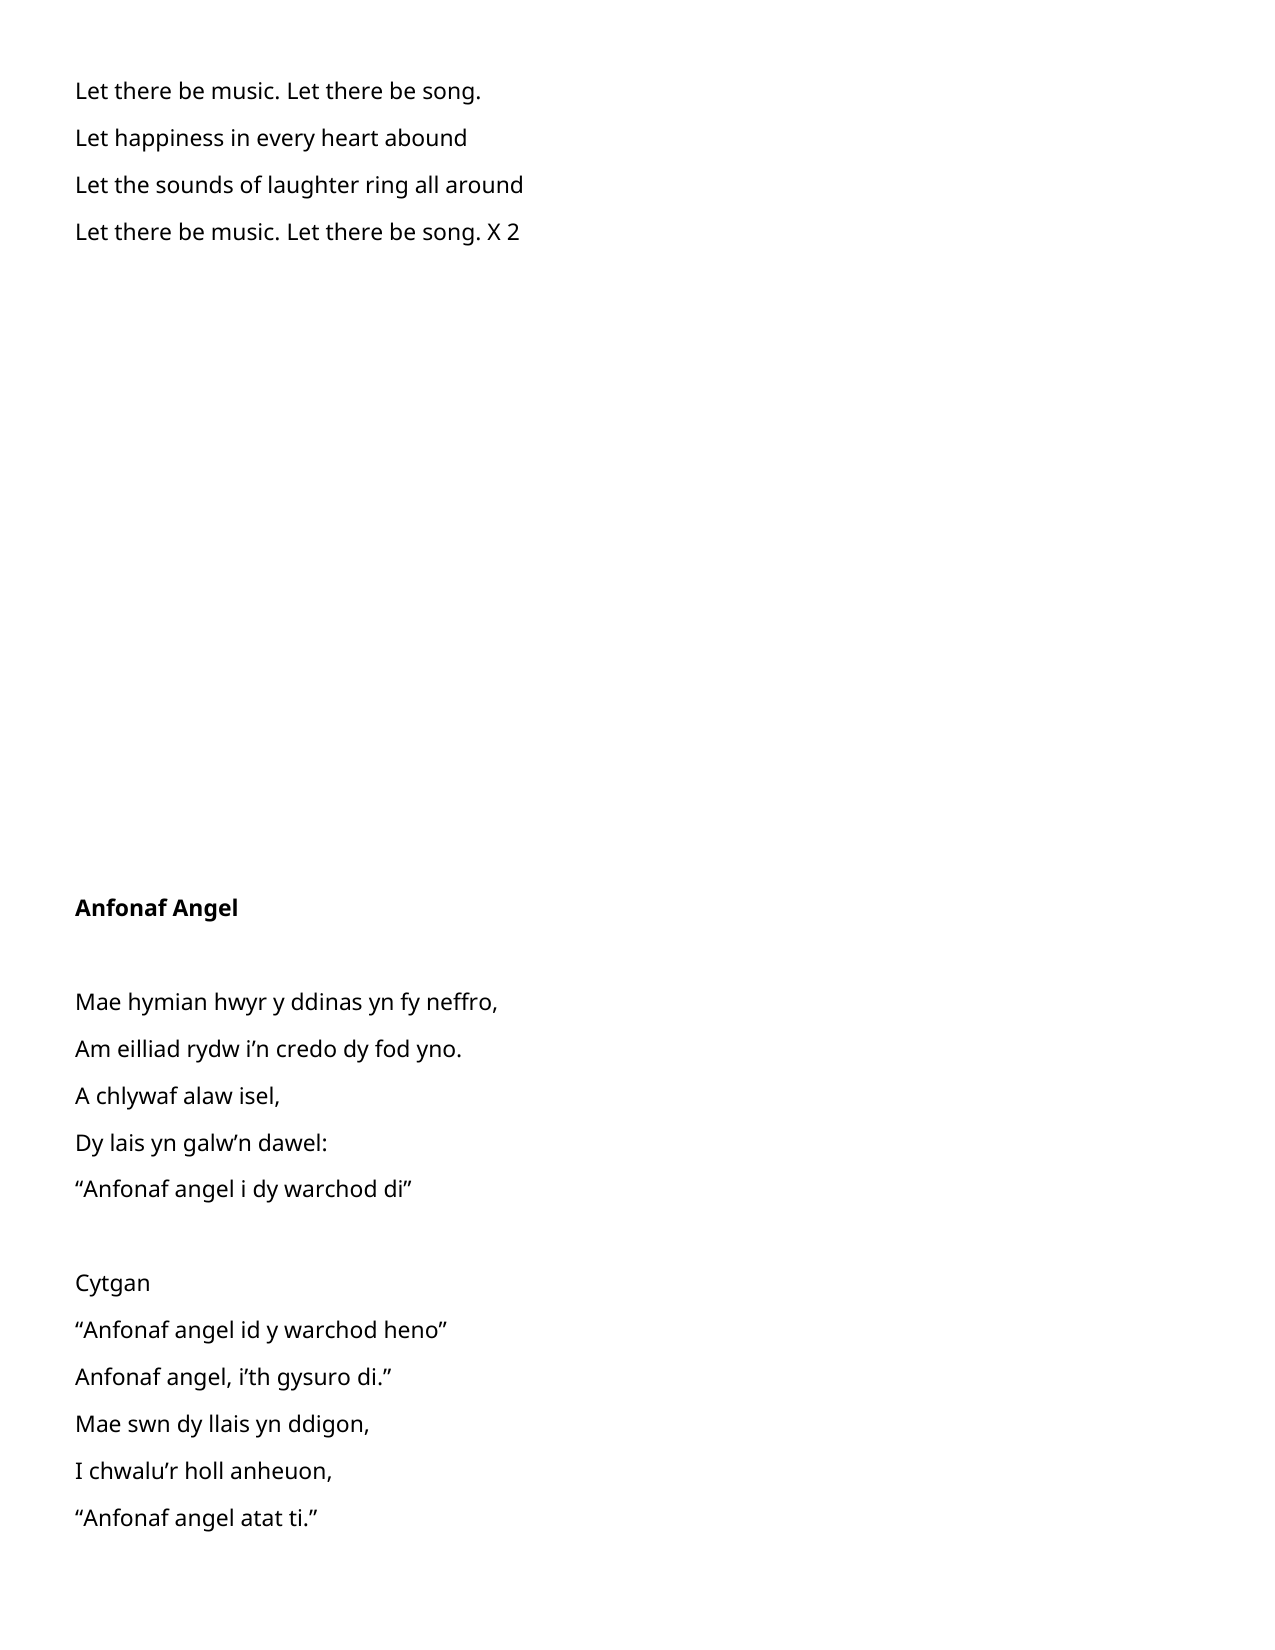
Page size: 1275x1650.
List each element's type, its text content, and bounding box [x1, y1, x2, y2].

text “Anfonaf angel atat ti.” [75, 1502, 1200, 1533]
text “Anfonaf angel i dy warchod di” [75, 1173, 1200, 1205]
text Let happiness in every heart abound [75, 122, 1200, 153]
text “Anfonaf angel id y warchod heno” [75, 1314, 1200, 1345]
text Cytgan [75, 1267, 1200, 1298]
text I chwalu’r holl anheuon, [75, 1455, 1200, 1486]
text Dy lais yn galw’n dawel: [75, 1127, 1200, 1158]
text Let there be music. Let there be song. [75, 75, 1200, 106]
text Let the sounds of laughter ring all around [75, 169, 1200, 200]
text Anfonaf angel, i’th gysuro di.” [75, 1361, 1200, 1392]
text Am eilliad rydw i’n credo dy fod yno. [75, 1033, 1200, 1064]
text Let there be music. Let there be song. X 2 [75, 216, 1200, 247]
text Mae hymian hwyr y ddinas yn fy neffro, [75, 986, 1200, 1017]
text Mae swn dy llais yn ddigon, [75, 1408, 1200, 1439]
text A chlywaf alaw isel, [75, 1080, 1200, 1111]
text Anfonaf Angel [75, 892, 1200, 923]
